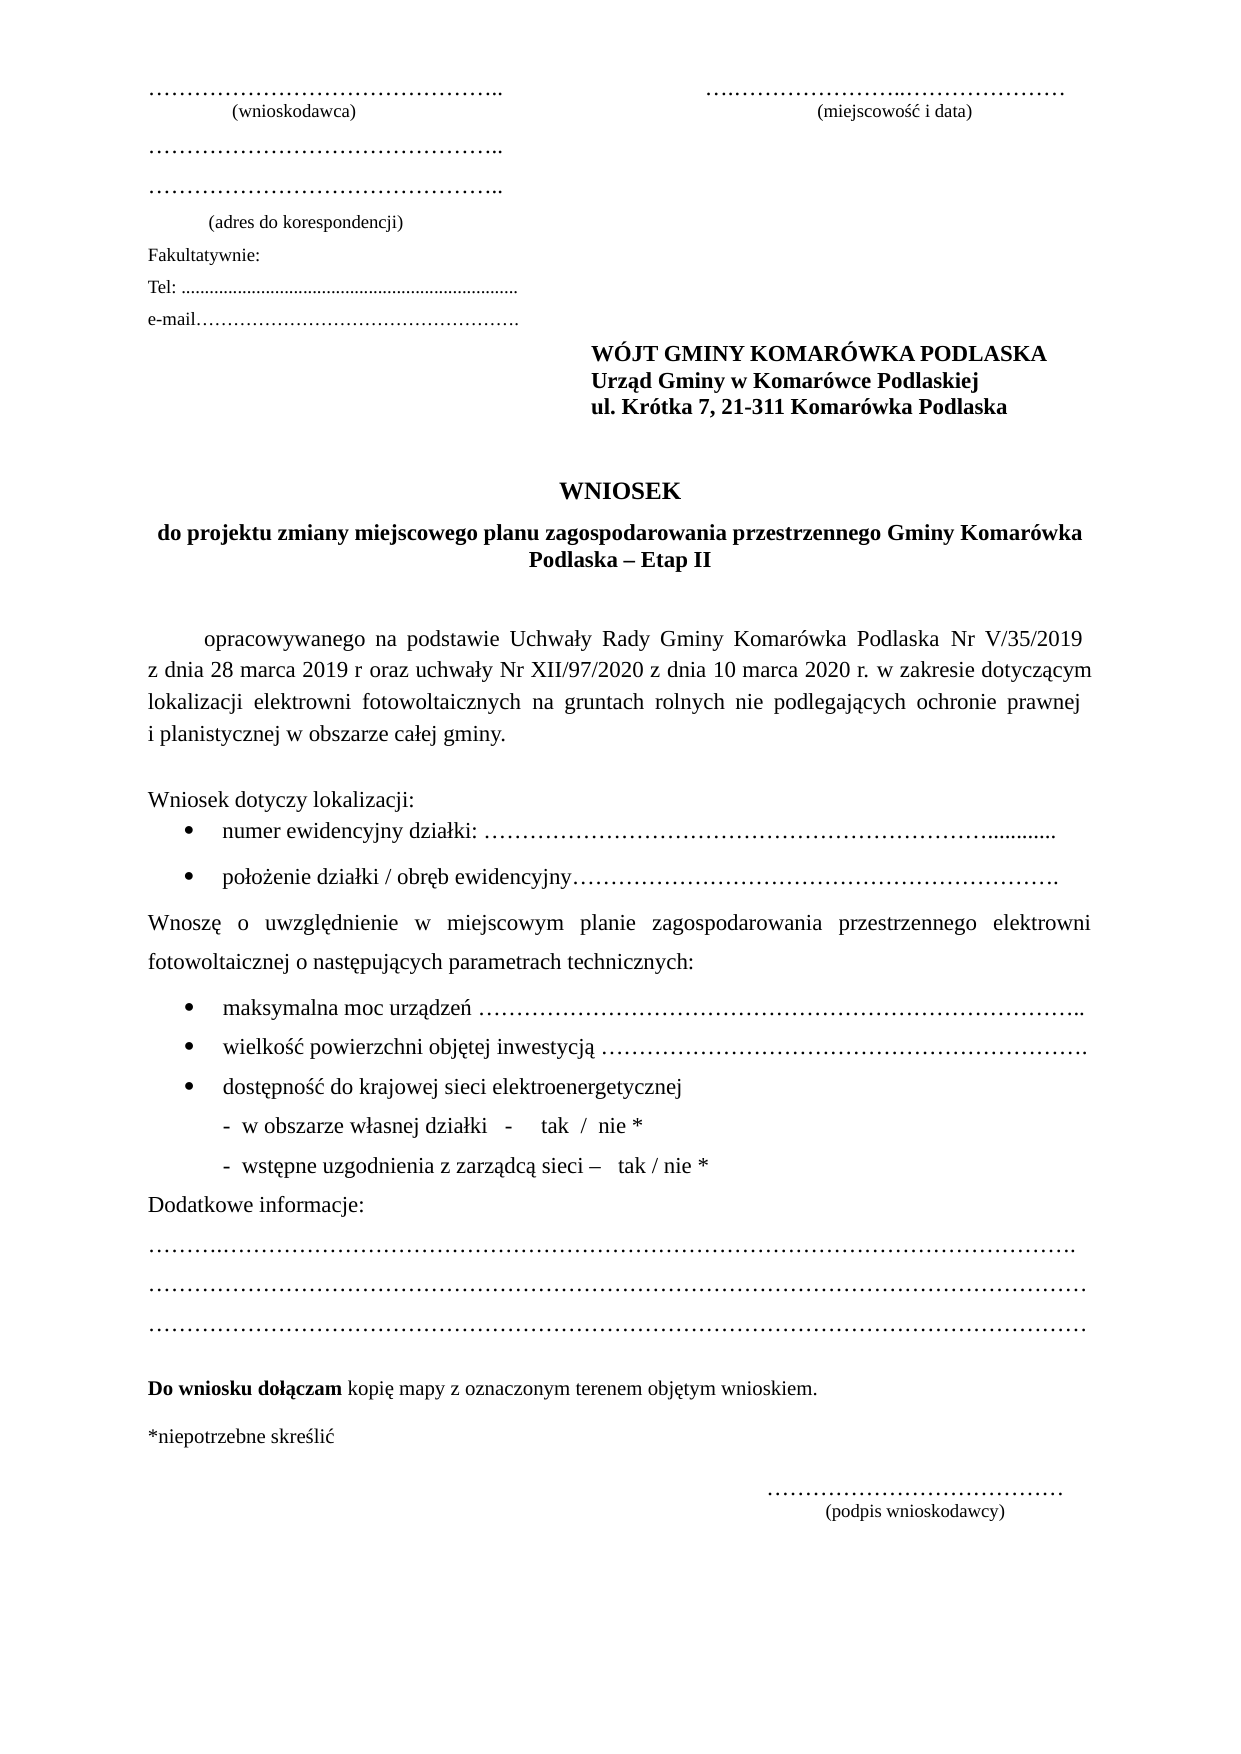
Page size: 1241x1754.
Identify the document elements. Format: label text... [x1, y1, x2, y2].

text ……………………………………….. ….…………………..………………… [148, 74, 1092, 100]
text WÓJT GMINY KOMARÓWKA PODLASKA [148, 341, 1092, 367]
text ul. Krótka 7, 21-311 Komarówka Podlaska [148, 393, 1092, 419]
text WNIOSEK [148, 476, 1092, 505]
list wielkość powierzchni objętej inwestycją ………………………………………………………. [185, 1033, 1092, 1060]
list dostępność do krajowej sieci elektroenergetycznej [185, 1073, 1092, 1099]
text (adres do korespondencji) [148, 211, 1092, 233]
text do projektu zmiany miejscowego planu zagospodarowania przestrzennego Gminy Komarówka Podlaska – Etap II [148, 519, 1092, 572]
text ………………………………… [664, 1474, 1092, 1500]
text Tel: ........................................................................ [148, 276, 1092, 297]
text - wstępne uzgodnienia z zarządcą sieci – tak / nie * [223, 1152, 1092, 1178]
text opracowywanego na podstawie Uchwały Rady Gminy Komarówka Podlaska Nr V/35/2019 z dnia 28 marca 2019 r oraz uchwały Nr XII/97/2020 z dnia 10 marca 2020 r. w zakresie dotyczącym lokalizacji elektrowni fotowoltaicznych na gruntach rolnych nie podlegających ochronie prawnej i planistycznej w obszarze całej gminy. [148, 625, 1092, 746]
text Dodatkowe informacje: [148, 1191, 1092, 1218]
text (wnioskodawca) (miejscowość i data) [148, 100, 1092, 122]
text ……………………………………….. [148, 172, 1092, 198]
text Do wniosku dołączam kopię mapy z oznaczonym terenem objętym wnioskiem. [148, 1376, 1092, 1399]
text (podpis wnioskodawcy) [738, 1500, 1092, 1522]
text ……………………………………….. [148, 132, 1092, 159]
text ……….…………………………………………………………………………………………………. …………………………………………………………………………………………………………… [148, 1231, 1092, 1297]
text …………………………………………………………………………………………………………… [148, 1310, 1092, 1336]
text *niepotrzebne skreślić [148, 1424, 1092, 1448]
list maksymalna moc urządzeń …………………………………………………………………….. [185, 994, 1092, 1020]
text Urząd Gminy w Komarówce Podlaskiej [148, 367, 1092, 393]
text Fakultatywnie: [148, 244, 1092, 265]
text Wniosek dotyczy lokalizacji: [148, 786, 1092, 812]
list numer ewidencyjny działki: …………………………………………………………............ [185, 817, 1092, 843]
text - w obszarze własnej działki - tak / nie * [223, 1112, 1092, 1139]
list położenie działki / obręb ewidencyjny………………………………………………………. [185, 863, 1092, 889]
text e-mail……………………………………………. [148, 308, 1092, 330]
text Wnoszę o uwzględnienie w miejscowym planie zagospodarowania przestrzennego elektrowni fotowoltaicznej o następujących parametrach technicznych: [148, 909, 1092, 974]
